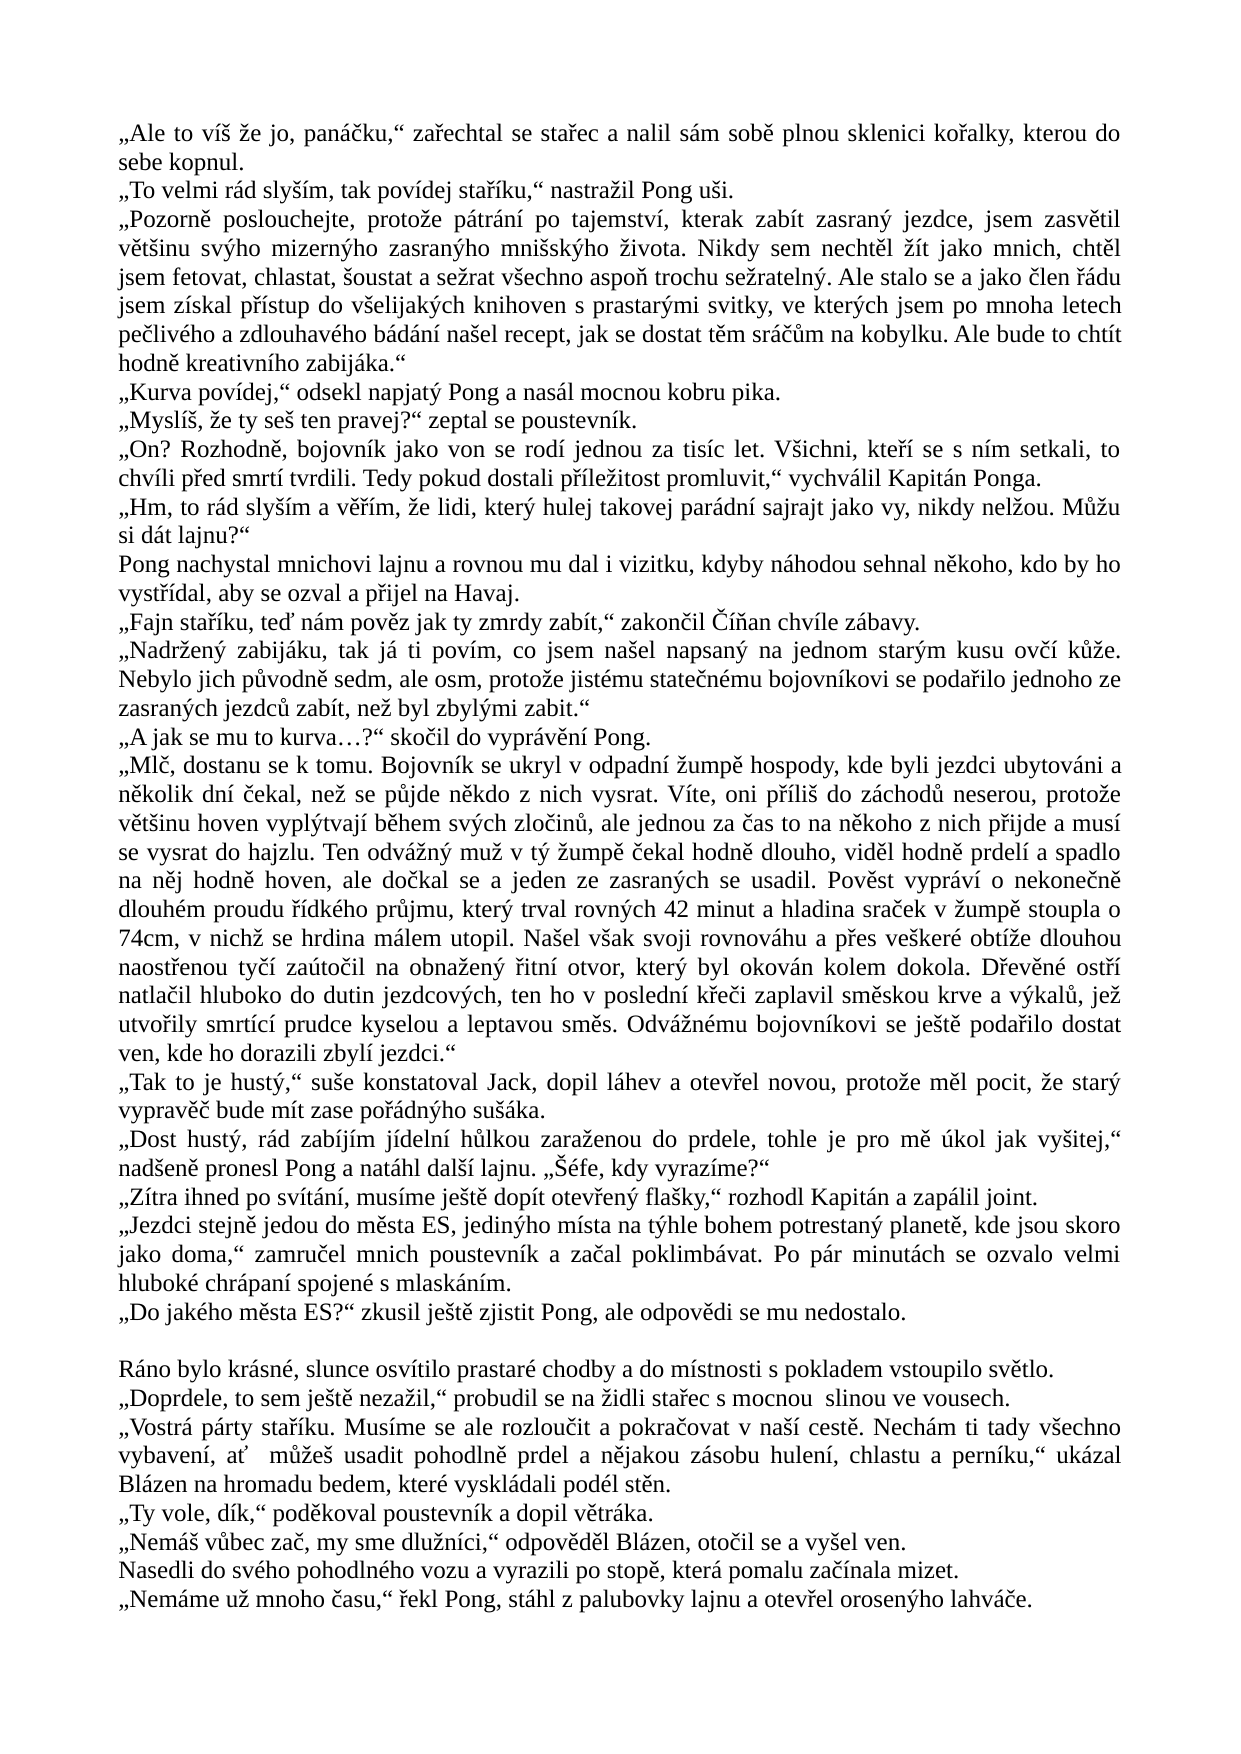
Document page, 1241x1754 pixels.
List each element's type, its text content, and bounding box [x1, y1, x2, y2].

text „Pozorně poslouchejte, protože pátrání po tajemství, kterak zabít zasraný jezdce, jsem zasvětil většinu svýho mizernýho zasranýho mnišskýho života. Nikdy sem nechtěl žít jako mnich, chtěl jsem fetovat, chlastat, šoustat a sežrat všechno aspoň trochu sežratelný. Ale stalo se a jako člen řádu jsem získal přístup do všelijakých knihoven s prastarými svitky, ve kterých jsem po mnoha letech pečlivého a zdlouhavého bádání našel recept, jak se dostat těm sráčům na kobylku. Ale bude to chtít hodně kreativního zabijáka.“ [118, 204, 1122, 377]
text „Fajn staříku, teď nám pověz jak ty zmrdy zabít,“ zakončil Číňan chvíle zábavy. [118, 607, 1122, 636]
text „Jezdci stejně jedou do města ES, jedinýho místa na týhle bohem potrestaný planetě, kde jsou skoro jako doma,“ zamručel mnich poustevník a začal poklimbávat. Po pár minutách se ozvalo velmi hluboké chrápaní spojené s mlaskáním. [118, 1211, 1122, 1297]
text „Doprdele, to sem ještě nezažil,“ probudil se na židli stařec s mocnou slinou ve vousech. [118, 1383, 1122, 1412]
text Ráno bylo krásné, slunce osvítilo prastaré chodby a do místnosti s pokladem vstoupilo světlo. [118, 1354, 1122, 1383]
text „Vostrá párty staříku. Musíme se ale rozloučit a pokračovat v naší cestě. Nechám ti tady všechno vybavení, ať můžeš usadit pohodlně prdel a nějakou zásobu hulení, chlastu a perníku,“ ukázal Blázen na hromadu bedem, které vyskládali podél stěn. [118, 1412, 1122, 1498]
text „Ty vole, dík,“ poděkoval poustevník a dopil větráka. [118, 1498, 1122, 1527]
text Pong nachystal mnichovi lajnu a rovnou mu dal i vizitku, kdyby náhodou sehnal někoho, kdo by ho vystřídal, aby se ozval a přijel na Havaj. [118, 549, 1122, 607]
text Nasedli do svého pohodlného vozu a vyrazili po stopě, která pomalu začínala mizet. [118, 1556, 1122, 1584]
text „Mlč, dostanu se k tomu. Bojovník se ukryl v odpadní žumpě hospody, kde byli jezdci ubytováni a několik dní čekal, než se půjde někdo z nich vysrat. Víte, oni příliš do záchodů neserou, protože většinu hoven vyplýtvají během svých zločinů, ale jednou za čas to na někoho z nich přijde a musí se vysrat do hajzlu. Ten odvážný muž v tý žumpě čekal hodně dlouho, viděl hodně prdelí a spadlo na něj hodně hoven, ale dočkal se a jeden ze zasraných se usadil. Pověst vypráví o nekonečně dlouhém proudu řídkého průjmu, který trval rovných 42 minut a hladina sraček v žumpě stoupla o 74cm, v nichž se hrdina málem utopil. Našel však svoji rovnováhu a přes veškeré obtíže dlouhou naostřenou tyčí zaútočil na obnažený řitní otvor, který byl okován kolem dokola. Dřevěné ostří natlačil hluboko do dutin jezdcových, ten ho v poslední křeči zaplavil směskou krve a výkalů, jež utvořily smrtící prudce kyselou a leptavou směs. Odvážnému bojovníkovi se ještě podařilo dostat ven, kde ho dorazili zbylí jezdci.“ [118, 751, 1122, 1067]
text „Dost hustý, rád zabíjím jídelní hůlkou zaraženou do prdele, tohle je pro mě úkol jak vyšitej,“ nadšeně pronesl Pong a natáhl další lajnu. „Šéfe, kdy vyrazíme?“ [118, 1124, 1122, 1182]
text „Kurva povídej,“ odsekl napjatý Pong a nasál mocnou kobru pika. [118, 377, 1122, 406]
text „Nemáš vůbec zač, my sme dlužníci,“ odpověděl Blázen, otočil se a vyšel ven. [118, 1527, 1122, 1556]
text „Zítra ihned po svítání, musíme ještě dopít otevřený flašky,“ rozhodl Kapitán a zapálil joint. [118, 1182, 1122, 1211]
text „Ale to víš že jo, panáčku,“ zařechtal se stařec a nalil sám sobě plnou sklenici kořalky, kterou do sebe kopnul. [118, 118, 1122, 176]
text „A jak se mu to kurva…?“ skočil do vyprávění Pong. [118, 722, 1122, 751]
text „Do jakého města ES?“ zkusil ještě zjistit Pong, ale odpovědi se mu nedostalo. [118, 1297, 1122, 1326]
text „Nemáme už mnoho času,“ řekl Pong, stáhl z palubovky lajnu a otevřel orosenýho lahváče. [118, 1584, 1122, 1613]
text „Hm, to rád slyším a věřím, že lidi, který hulej takovej parádní sajrajt jako vy, nikdy nelžou. Můžu si dát lajnu?“ [118, 492, 1122, 549]
text „Myslíš, že ty seš ten pravej?“ zeptal se poustevník. [118, 406, 1122, 434]
text „To velmi rád slyším, tak povídej staříku,“ nastražil Pong uši. [118, 176, 1122, 204]
text „Tak to je hustý,“ suše konstatoval Jack, dopil láhev a otevřel novou, protože měl pocit, že starý vypravěč bude mít zase pořádnýho sušáka. [118, 1067, 1122, 1124]
text „On? Rozhodně, bojovník jako von se rodí jednou za tisíc let. Všichni, kteří se s ním setkali, to chvíli před smrtí tvrdili. Tedy pokud dostali příležitost promluvit,“ vychválil Kapitán Ponga. [118, 434, 1122, 492]
text „Nadržený zabijáku, tak já ti povím, co jsem našel napsaný na jednom starým kusu ovčí kůže. Nebylo jich původně sedm, ale osm, protože jistému statečnému bojovníkovi se podařilo jednoho ze zasraných jezdců zabít, než byl zbylými zabit.“ [118, 636, 1122, 722]
